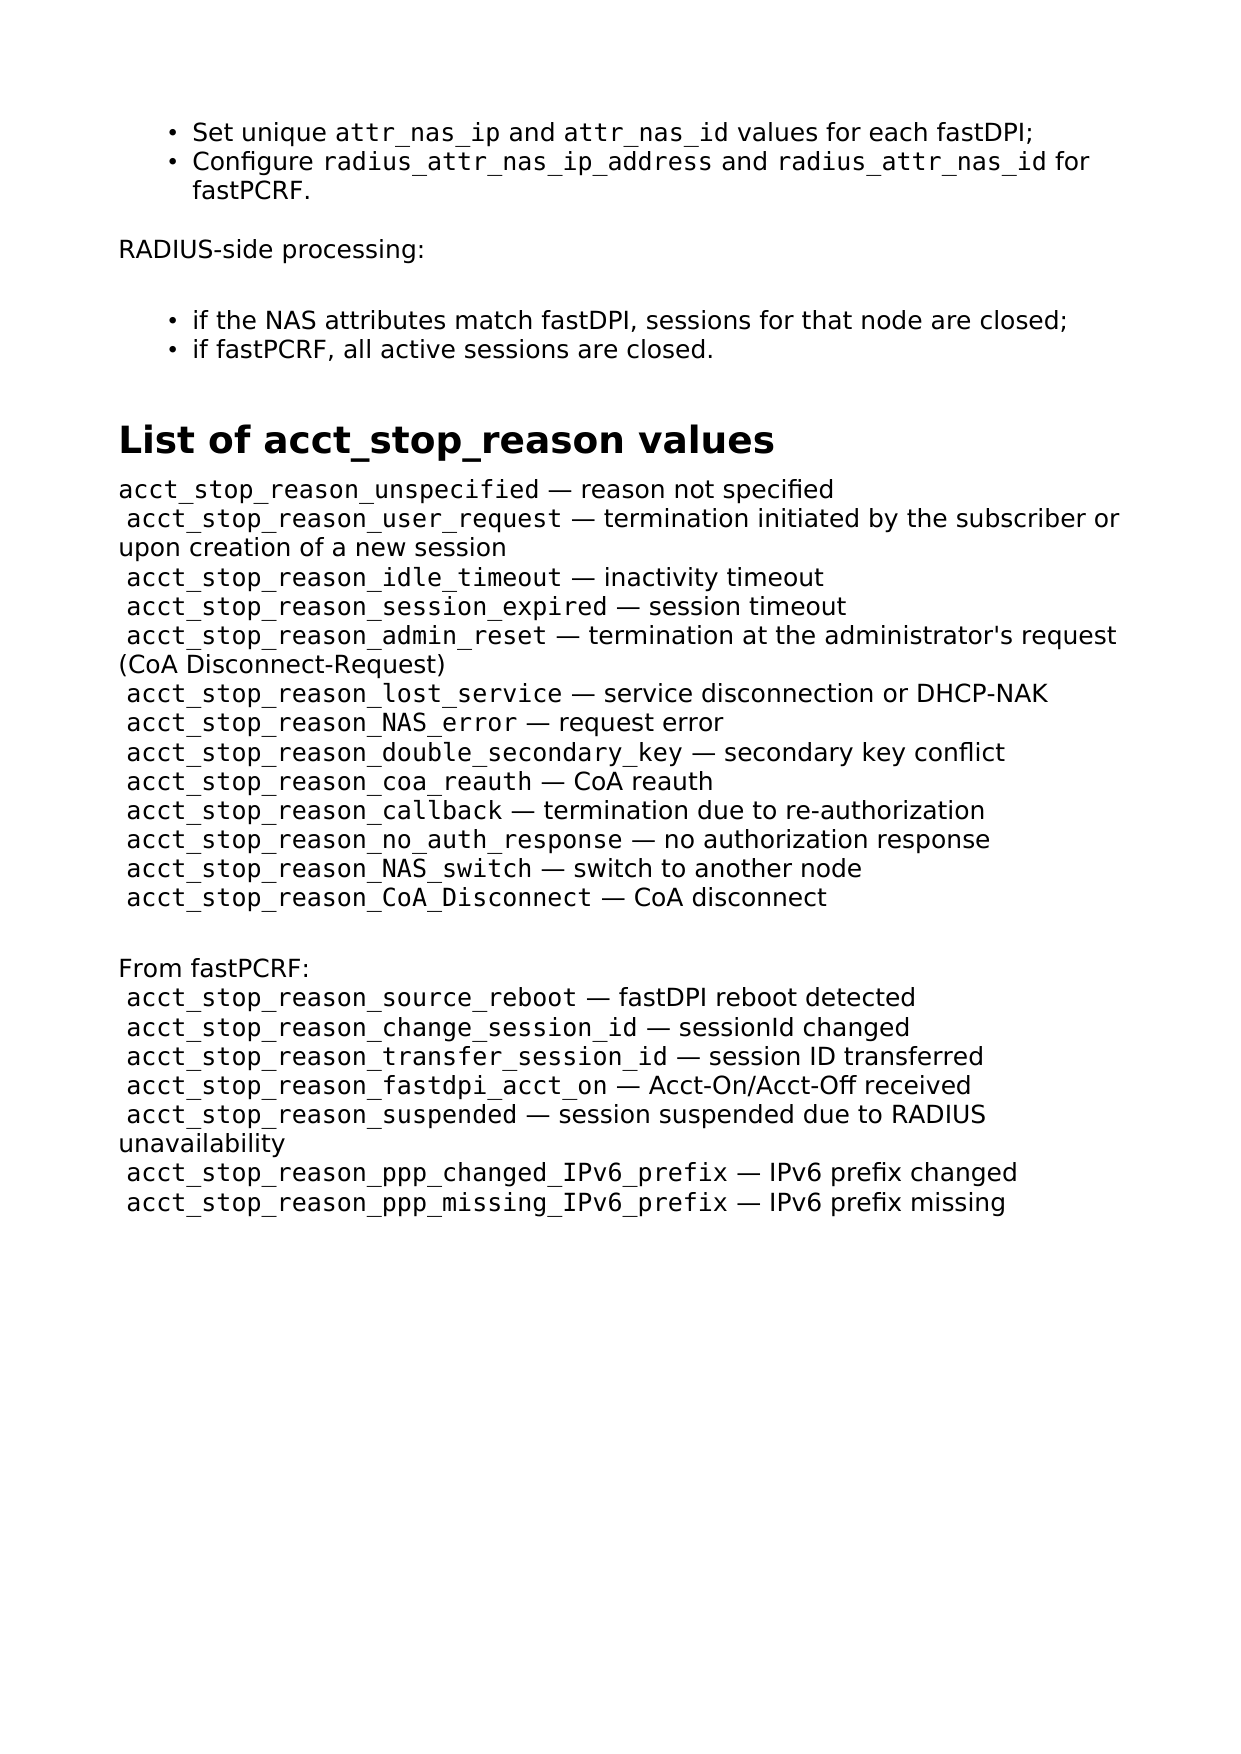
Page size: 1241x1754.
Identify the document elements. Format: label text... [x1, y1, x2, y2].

list if the NAS attributes match fastDPI, sessions for that node are closed; [177, 306, 1122, 335]
list Set unique attr_nas_ip and attr_nas_id values for each fastDPI; [177, 118, 1122, 147]
list if fastPCRF, all active sessions are closed. [177, 335, 1122, 364]
list Configure radius_attr_nas_ip_address and radius_attr_nas_id for fastPCRF. [177, 147, 1122, 206]
text From fastPCRF: acct_stop_reason_source_reboot — fastDPI reboot detected acct_stop_reason_change_session_id — sessionId changed acct_stop_reason_transfer_session_id — session ID transferred acct_stop_reason_fastdpi_acct_on — Acct-On/Acct-Off received acct_stop_reason_suspended — session suspended due to RADIUS unavailability acct_stop_reason_ppp_changed_IPv6_prefix — IPv6 prefix changed acct_stop_reason_ppp_missing_IPv6_prefix — IPv6 prefix missing [118, 954, 1122, 1217]
text acct_stop_reason_unspecified — reason not specified acct_stop_reason_user_request — termination initiated by the subscriber or upon creation of a new session acct_stop_reason_idle_timeout — inactivity timeout acct_stop_reason_session_expired — session timeout acct_stop_reason_admin_reset — termination at the administrator's request (CoA Disconnect-Request) acct_stop_reason_lost_service — service disconnection or DHCP-NAK acct_stop_reason_NAS_error — request error acct_stop_reason_double_secondary_key — secondary key conflict acct_stop_reason_coa_reauth — CoA reauth acct_stop_reason_callback — termination due to re-authorization acct_stop_reason_no_auth_response — no authorization response acct_stop_reason_NAS_switch — switch to another node acct_stop_reason_CoA_Disconnect — CoA disconnect [118, 475, 1122, 942]
subtitle List of acct_stop_reason values [118, 419, 1122, 463]
text RADIUS-side processing: [118, 235, 1122, 264]
